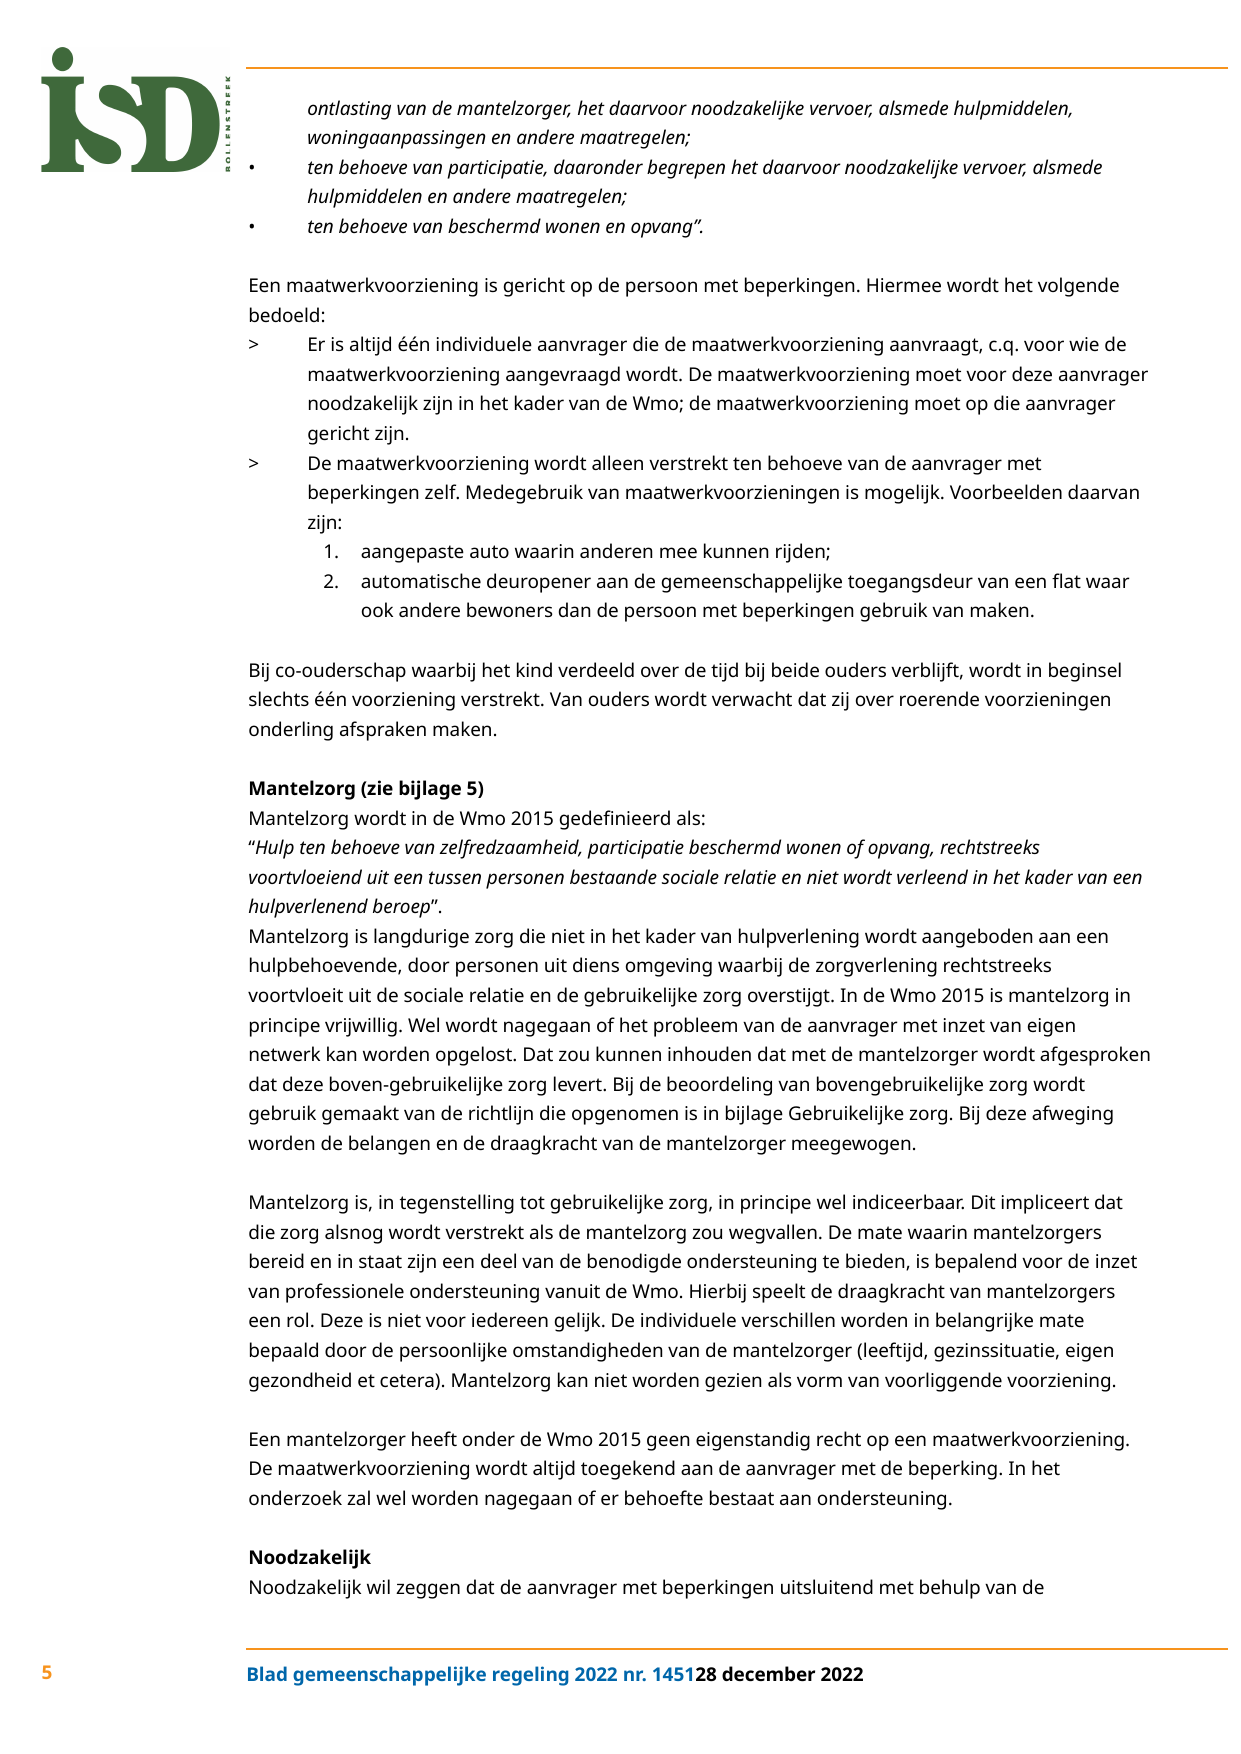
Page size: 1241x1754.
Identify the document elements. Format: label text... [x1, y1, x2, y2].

text Mantelzorg is, in tegenstelling tot gebruikelijke zorg, in principe wel indiceerbaar. Dit impliceert dat die zorg alsnog wordt verstrekt als de mantelzorg zou wegvallen. De mate waarin mantelzorgers bereid en in staat zijn een deel van de benodigde ondersteuning te bieden, is bepalend voor de inzet van professionele ondersteuning vanuit de Wmo. Hierbij speelt de draagkracht van mantelzorgers een rol. Deze is niet voor iedereen gelijk. De individuele verschillen worden in belangrijke mate bepaald door de persoonlijke omstandigheden van de mantelzorger (leeftijd, gezinssituatie, eigen gezondheid et cetera). Mantelzorg kan niet worden gezien als vorm van voorliggende voorziening. [248, 1189, 1152, 1393]
text Mantelzorg wordt in de Wmo 2015 gedefinieerd als: [248, 805, 1152, 831]
picture [41, 47, 231, 172]
text Noodzakelijk [248, 1544, 1152, 1570]
text Noodzakelijk wil zeggen dat de aanvrager met beperkingen uitsluitend met behulp van de [248, 1574, 1152, 1600]
text “Hulp ten behoeve van zelfredzaamheid, participatie beschermd wonen of opvang, rechtstreeks voortvloeiend uit een tussen personen bestaande sociale relatie en niet wordt verleend in het kader van een hulpverlenend beroep”. [248, 834, 1152, 919]
list Er is altijd één individuele aanvrager die de maatwerkvoorziening aanvraagt, c.q. voor wie de maatwerkvoorziening aangevraagd wordt. De maatwerkvoorziening moet voor deze aanvrager noodzakelijk zijn in het kader van de Wmo; de maatwerkvoorziening moet op die aanvrager gericht zijn. [248, 331, 1152, 446]
list ontlasting van de mantelzorger, het daarvoor noodzakelijke vervoer, alsmede hulpmiddelen, woningaanpassingen en andere maatregelen; [248, 95, 1152, 150]
text Een maatwerkvoorziening is gericht op de persoon met beperkingen. Hiermee wordt het volgende bedoeld: [248, 272, 1152, 328]
list De maatwerkvoorziening wordt alleen verstrekt ten behoeve van de aanvrager met beperkingen zelf. Medegebruik van maatwerkvoorzieningen is mogelijk. Voorbeelden daarvan zijn: [248, 450, 1152, 535]
list ten behoeve van beschermd wonen en opvang”. [248, 213, 1152, 239]
list aangepaste auto waarin anderen mee kunnen rijden; [323, 538, 1152, 564]
text Mantelzorg (zie bijlage 5) [248, 775, 1152, 801]
list ten behoeve van participatie, daaronder begrepen het daarvoor noodzakelijke vervoer, alsmede hulpmiddelen en andere maatregelen; [248, 154, 1152, 209]
text Een mantelzorger heeft onder de Wmo 2015 geen eigenstandig recht op een maatwerkvoorziening. De maatwerkvoorziening wordt altijd toegekend aan de aanvrager met de beperking. In het onderzoek zal wel worden nagegaan of er behoefte bestaat aan ondersteuning. [248, 1426, 1152, 1511]
text Bij co-ouderschap waarbij het kind verdeeld over de tijd bij beide ouders verblijft, wordt in beginsel slechts één voorziening verstrekt. Van ouders wordt verwacht dat zij over roerende voorzieningen onderling afspraken maken. [248, 657, 1152, 742]
text Mantelzorg is langdurige zorg die niet in het kader van hulpverlening wordt aangeboden aan een hulpbehoevende, door personen uit diens omgeving waarbij de zorgverlening rechtstreeks voortvloeit uit de sociale relatie en de gebruikelijke zorg overstijgt. In de Wmo 2015 is mantelzorg in principe vrijwillig. Wel wordt nagegaan of het probleem van de aanvrager met inzet van eigen netwerk kan worden opgelost. Dat zou kunnen inhouden dat met de mantelzorger wordt afgesproken dat deze boven-gebruikelijke zorg levert. Bij de beoordeling van bovengebruikelijke zorg wordt gebruik gemaakt van de richtlijn die opgenomen is in bijlage Gebruikelijke zorg. Bij deze afweging worden de belangen en de draagkracht van de mantelzorger meegewogen. [248, 923, 1152, 1156]
list automatische deuropener aan de gemeenschappelijke toegangsdeur van een flat waar ook andere bewoners dan de persoon met beperkingen gebruik van maken. [323, 568, 1152, 623]
